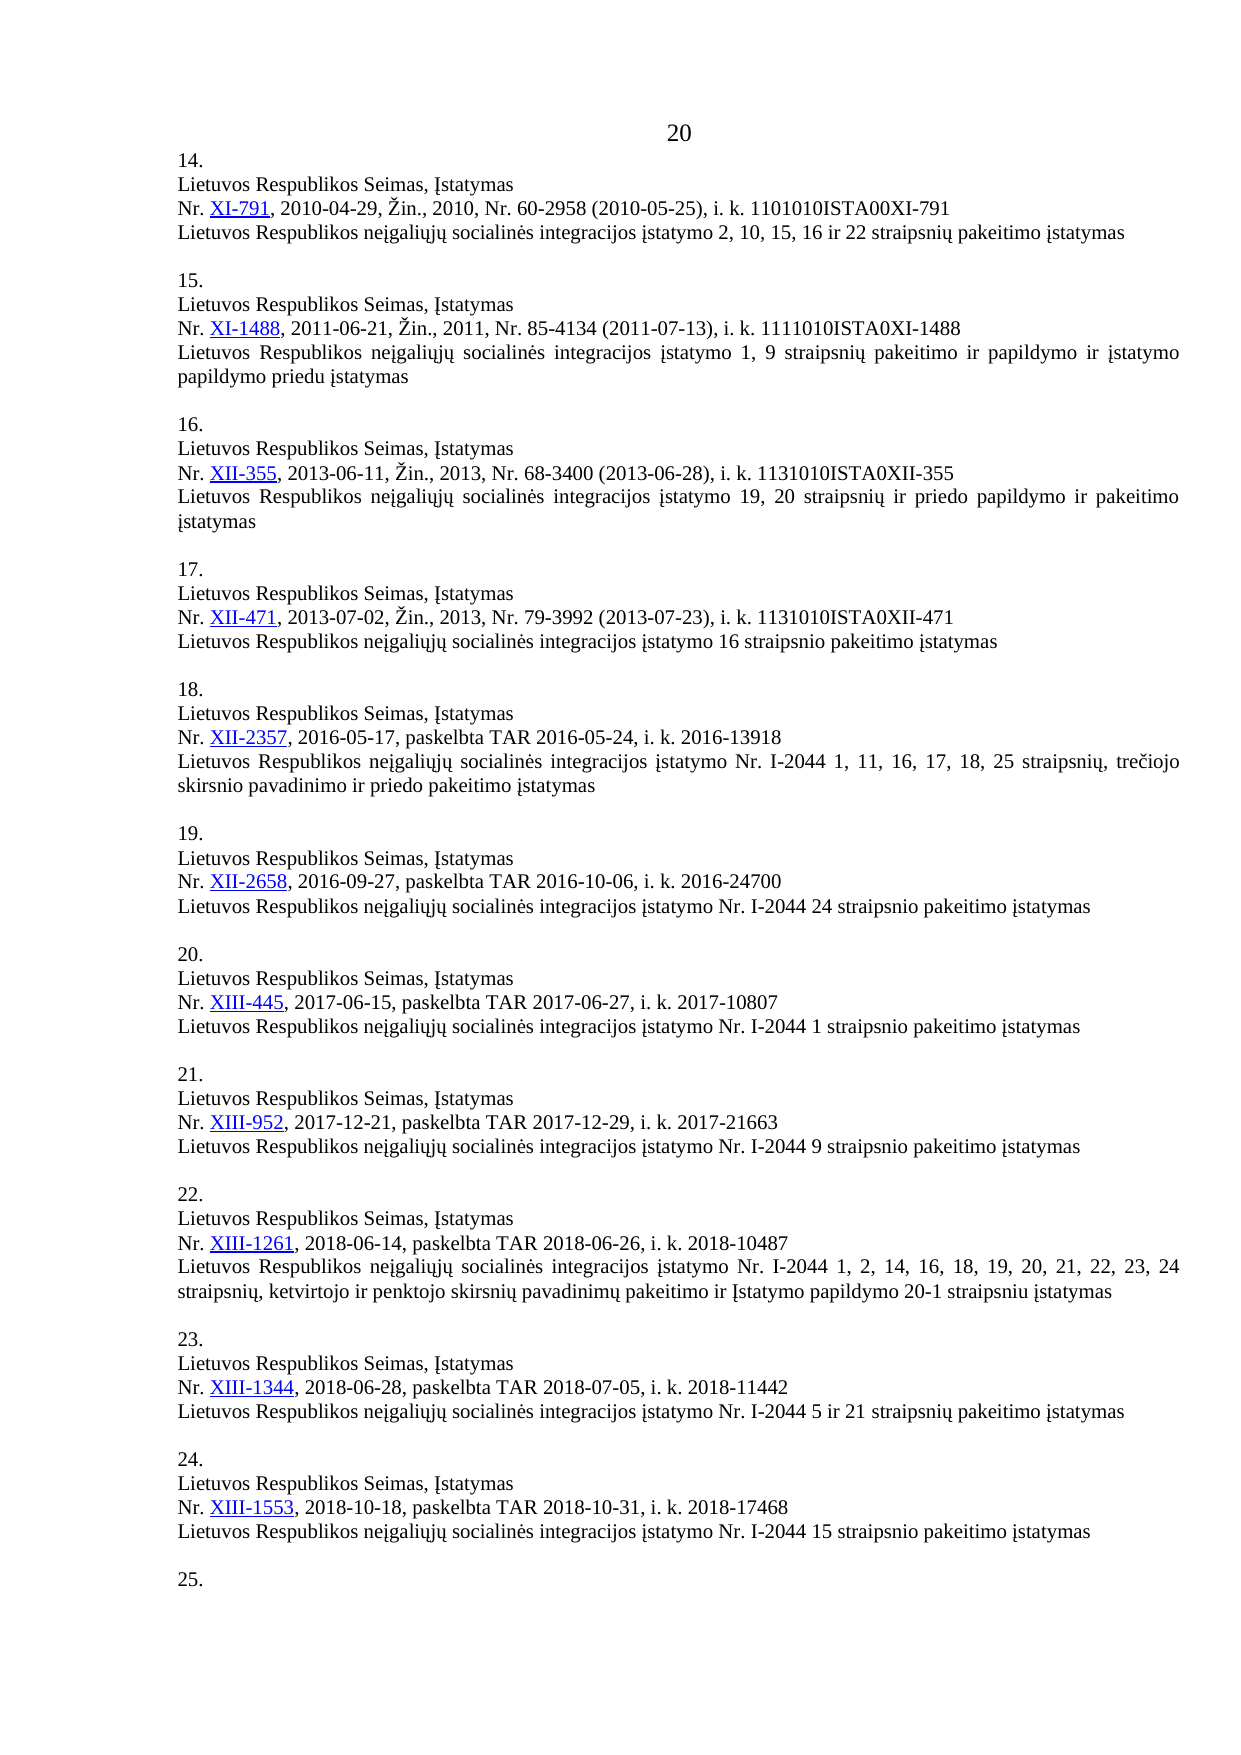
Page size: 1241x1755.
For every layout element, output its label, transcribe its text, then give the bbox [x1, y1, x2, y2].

text Lietuvos Respublikos neįgaliųjų socialinės integracijos įstatymo 19, 20 straipsnių ir priedo papildymo ir pakeitimo įstatymas [177, 484, 1181, 533]
text Lietuvos Respublikos Seimas, Įstatymas [177, 292, 1181, 316]
text Lietuvos Respublikos Seimas, Įstatymas [177, 966, 1181, 990]
text Lietuvos Respublikos neįgaliųjų socialinės integracijos įstatymo Nr. I-2044 1, 11, 16, 17, 18, 25 straipsnių, trečiojo skirsnio pavadinimo ir priedo pakeitimo įstatymas [177, 749, 1181, 797]
text Nr. XIII-1261, 2018-06-14, paskelbta TAR 2018-06-26, i. k. 2018-10487 [177, 1230, 1181, 1254]
text Nr. XII-2357, 2016-05-17, paskelbta TAR 2016-05-24, i. k. 2016-13918 [177, 725, 1181, 749]
text Nr. XII-471, 2013-07-02, Žin., 2013, Nr. 79-3992 (2013-07-23), i. k. 1131010ISTA0XII-471 [177, 605, 1181, 629]
text 22. [177, 1182, 1181, 1206]
text 18. [177, 677, 1181, 701]
text 23. [177, 1327, 1181, 1351]
text Nr. XII-2658, 2016-09-27, paskelbta TAR 2016-10-06, i. k. 2016-24700 [177, 869, 1181, 893]
text Lietuvos Respublikos Seimas, Įstatymas [177, 1471, 1181, 1495]
text Lietuvos Respublikos Seimas, Įstatymas [177, 172, 1181, 196]
text Nr. XI-791, 2010-04-29, Žin., 2010, Nr. 60-2958 (2010-05-25), i. k. 1101010ISTA00XI-791 [177, 196, 1181, 220]
text 21. [177, 1062, 1181, 1086]
text Nr. XIII-1344, 2018-06-28, paskelbta TAR 2018-07-05, i. k. 2018-11442 [177, 1375, 1181, 1399]
text 25. [177, 1567, 1181, 1591]
text 16. [177, 412, 1181, 436]
text Lietuvos Respublikos neįgaliųjų socialinės integracijos įstatymo 1, 9 straipsnių pakeitimo ir papildymo ir įstatymo papildymo priedu įstatymas [177, 340, 1181, 388]
text Lietuvos Respublikos neįgaliųjų socialinės integracijos įstatymo Nr. I-2044 5 ir 21 straipsnių pakeitimo įstatymas [177, 1399, 1181, 1423]
text Lietuvos Respublikos neįgaliųjų socialinės integracijos įstatymo Nr. I-2044 15 straipsnio pakeitimo įstatymas [177, 1519, 1181, 1543]
text 15. [177, 268, 1181, 292]
text Nr. XIII-445, 2017-06-15, paskelbta TAR 2017-06-27, i. k. 2017-10807 [177, 990, 1181, 1014]
text 24. [177, 1447, 1181, 1471]
text Lietuvos Respublikos Seimas, Įstatymas [177, 845, 1181, 869]
text Lietuvos Respublikos Seimas, Įstatymas [177, 701, 1181, 725]
text Nr. XI-1488, 2011-06-21, Žin., 2011, Nr. 85-4134 (2011-07-13), i. k. 1111010ISTA0XI-1488 [177, 316, 1181, 340]
text 20. [177, 942, 1181, 966]
text Lietuvos Respublikos neįgaliųjų socialinės integracijos įstatymo Nr. I-2044 1, 2, 14, 16, 18, 19, 20, 21, 22, 23, 24 straipsnių, ketvirtojo ir penktojo skirsnių pavadinimų pakeitimo ir Įstatymo papildymo 20-1 straipsniu įstatymas [177, 1254, 1181, 1303]
text Lietuvos Respublikos Seimas, Įstatymas [177, 581, 1181, 605]
text Lietuvos Respublikos Seimas, Įstatymas [177, 1086, 1181, 1110]
text Lietuvos Respublikos neįgaliųjų socialinės integracijos įstatymo Nr. I-2044 9 straipsnio pakeitimo įstatymas [177, 1134, 1181, 1158]
text 14. [177, 148, 1181, 172]
text Lietuvos Respublikos neįgaliųjų socialinės integracijos įstatymo 16 straipsnio pakeitimo įstatymas [177, 629, 1181, 653]
text 19. [177, 821, 1181, 845]
text Lietuvos Respublikos Seimas, Įstatymas [177, 436, 1181, 460]
text Lietuvos Respublikos neįgaliųjų socialinės integracijos įstatymo 2, 10, 15, 16 ir 22 straipsnių pakeitimo įstatymas [177, 220, 1181, 244]
text 17. [177, 557, 1181, 581]
text Nr. XIII-952, 2017-12-21, paskelbta TAR 2017-12-29, i. k. 2017-21663 [177, 1110, 1181, 1134]
text Lietuvos Respublikos Seimas, Įstatymas [177, 1206, 1181, 1230]
text Nr. XIII-1553, 2018-10-18, paskelbta TAR 2018-10-31, i. k. 2018-17468 [177, 1495, 1181, 1519]
text Lietuvos Respublikos Seimas, Įstatymas [177, 1351, 1181, 1375]
text Lietuvos Respublikos neįgaliųjų socialinės integracijos įstatymo Nr. I-2044 24 straipsnio pakeitimo įstatymas [177, 893, 1181, 918]
text Nr. XII-355, 2013-06-11, Žin., 2013, Nr. 68-3400 (2013-06-28), i. k. 1131010ISTA0XII-355 [177, 460, 1181, 484]
text Lietuvos Respublikos neįgaliųjų socialinės integracijos įstatymo Nr. I-2044 1 straipsnio pakeitimo įstatymas [177, 1014, 1181, 1038]
